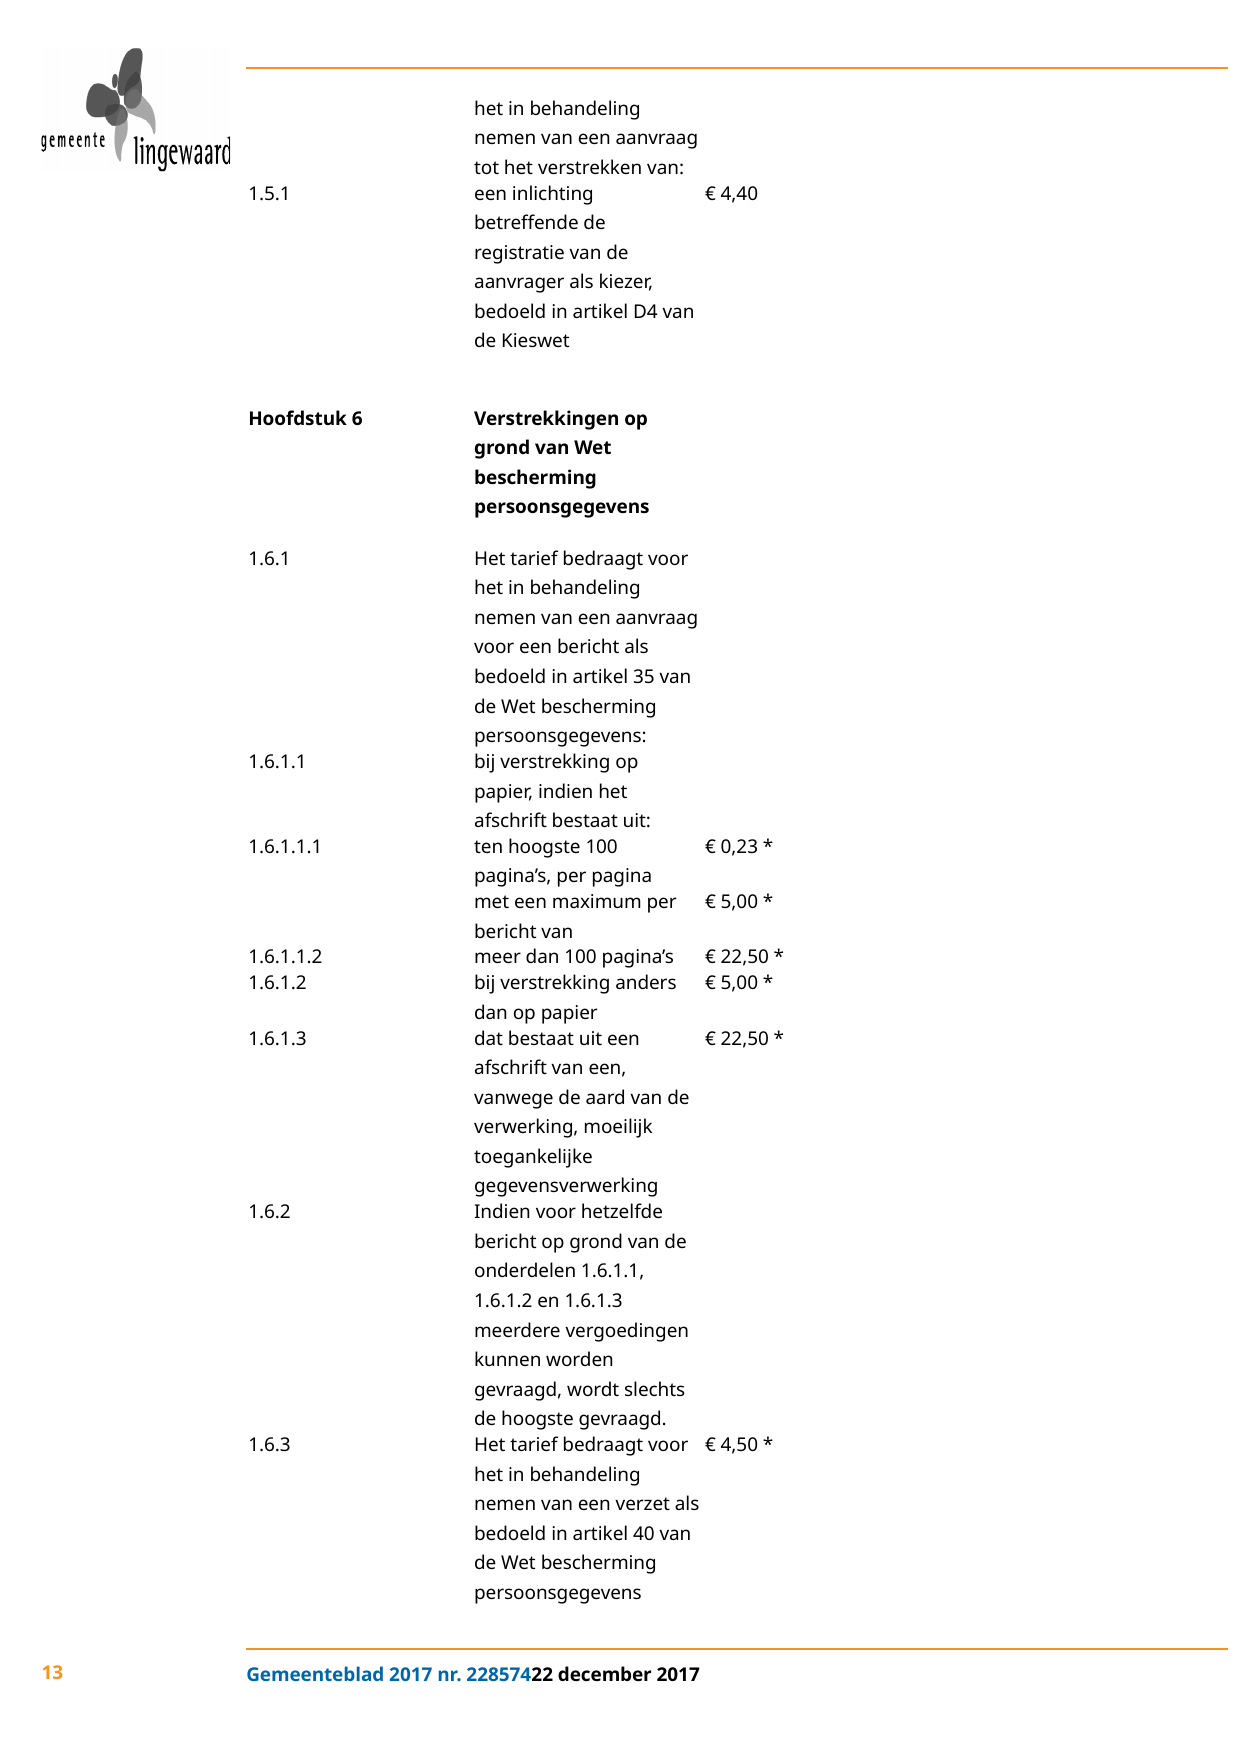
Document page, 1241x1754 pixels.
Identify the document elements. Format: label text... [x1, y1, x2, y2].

table_cell [474, 519, 700, 545]
table_cell ten hoogste 100 pagina’s, per pagina [474, 833, 700, 888]
table_cell [700, 353, 926, 379]
table_cell Het tarief bedraagt voor het in behandeling nemen van een aanvraag voor een bericht als bedoeld in artikel 35 van de Wet bescherming persoonsgegevens: [474, 545, 700, 748]
table_cell € 22,50 * [700, 944, 926, 969]
table_cell Verstrekkingen op grond van Wet bescherming persoonsgegevens [474, 405, 700, 519]
table_cell dat bestaat uit een afschrift van een, vanwege de aard van de verwerking, moeilijk toegankelijke gegevensverwerking [474, 1025, 700, 1198]
table_cell [700, 95, 926, 180]
table_cell Het tarief bedraagt voor het in behandeling nemen van een verzet als bedoeld in artikel 40 van de Wet bescherming persoonsgegevens [474, 1431, 700, 1605]
table_cell Hoofdstuk 6 [248, 405, 474, 519]
table_cell € 5,00 * [700, 970, 926, 1025]
table_cell € 4,40 [700, 180, 926, 353]
table_cell [248, 379, 474, 405]
table_cell het in behandeling nemen van een aanvraag tot het verstrekken van: [474, 95, 700, 180]
table_cell bij verstrekking op papier, indien het afschrift bestaat uit: [474, 748, 700, 833]
table_cell [248, 353, 474, 379]
table_cell een inlichting betreffende de registratie van de aanvrager als kiezer, bedoeld in artikel D4 van de Kieswet [474, 180, 700, 353]
table_cell 1.6.3 [248, 1431, 474, 1605]
table_cell meer dan 100 pagina’s [474, 944, 700, 969]
table_cell met een maximum per bericht van [474, 889, 700, 944]
table_cell 1.6.1.2 [248, 970, 474, 1025]
table_cell [700, 748, 926, 833]
table_cell 1.6.1.1.1 [248, 833, 474, 888]
table_cell [248, 889, 474, 944]
table_cell € 5,00 * [700, 889, 926, 944]
table_cell [248, 95, 474, 180]
table_cell 1.6.2 [248, 1199, 474, 1431]
table_cell [700, 379, 926, 405]
table_cell [700, 1199, 926, 1431]
table_cell 1.5.1 [248, 180, 474, 353]
table_cell 1.6.1.1.2 [248, 944, 474, 969]
table_cell [474, 379, 700, 405]
table_cell 1.6.1.3 [248, 1025, 474, 1198]
table_cell [248, 519, 474, 545]
picture [41, 47, 231, 172]
table_cell [474, 353, 700, 379]
table_cell Indien voor hetzelfde bericht op grond van de onderdelen 1.6.1.1, 1.6.1.2 en 1.6.1.3 meerdere vergoedingen kunnen worden gevraagd, wordt slechts de hoogste gevraagd. [474, 1199, 700, 1431]
table_cell € 0,23 * [700, 833, 926, 888]
table_cell € 4,50 * [700, 1431, 926, 1605]
table_cell [700, 519, 926, 545]
table_cell bij verstrekking anders dan op papier [474, 970, 700, 1025]
table_cell 1.6.1 [248, 545, 474, 748]
table_cell 1.6.1.1 [248, 748, 474, 833]
table_cell € 22,50 * [700, 1025, 926, 1198]
table_cell [700, 545, 926, 748]
table_cell [700, 405, 926, 519]
